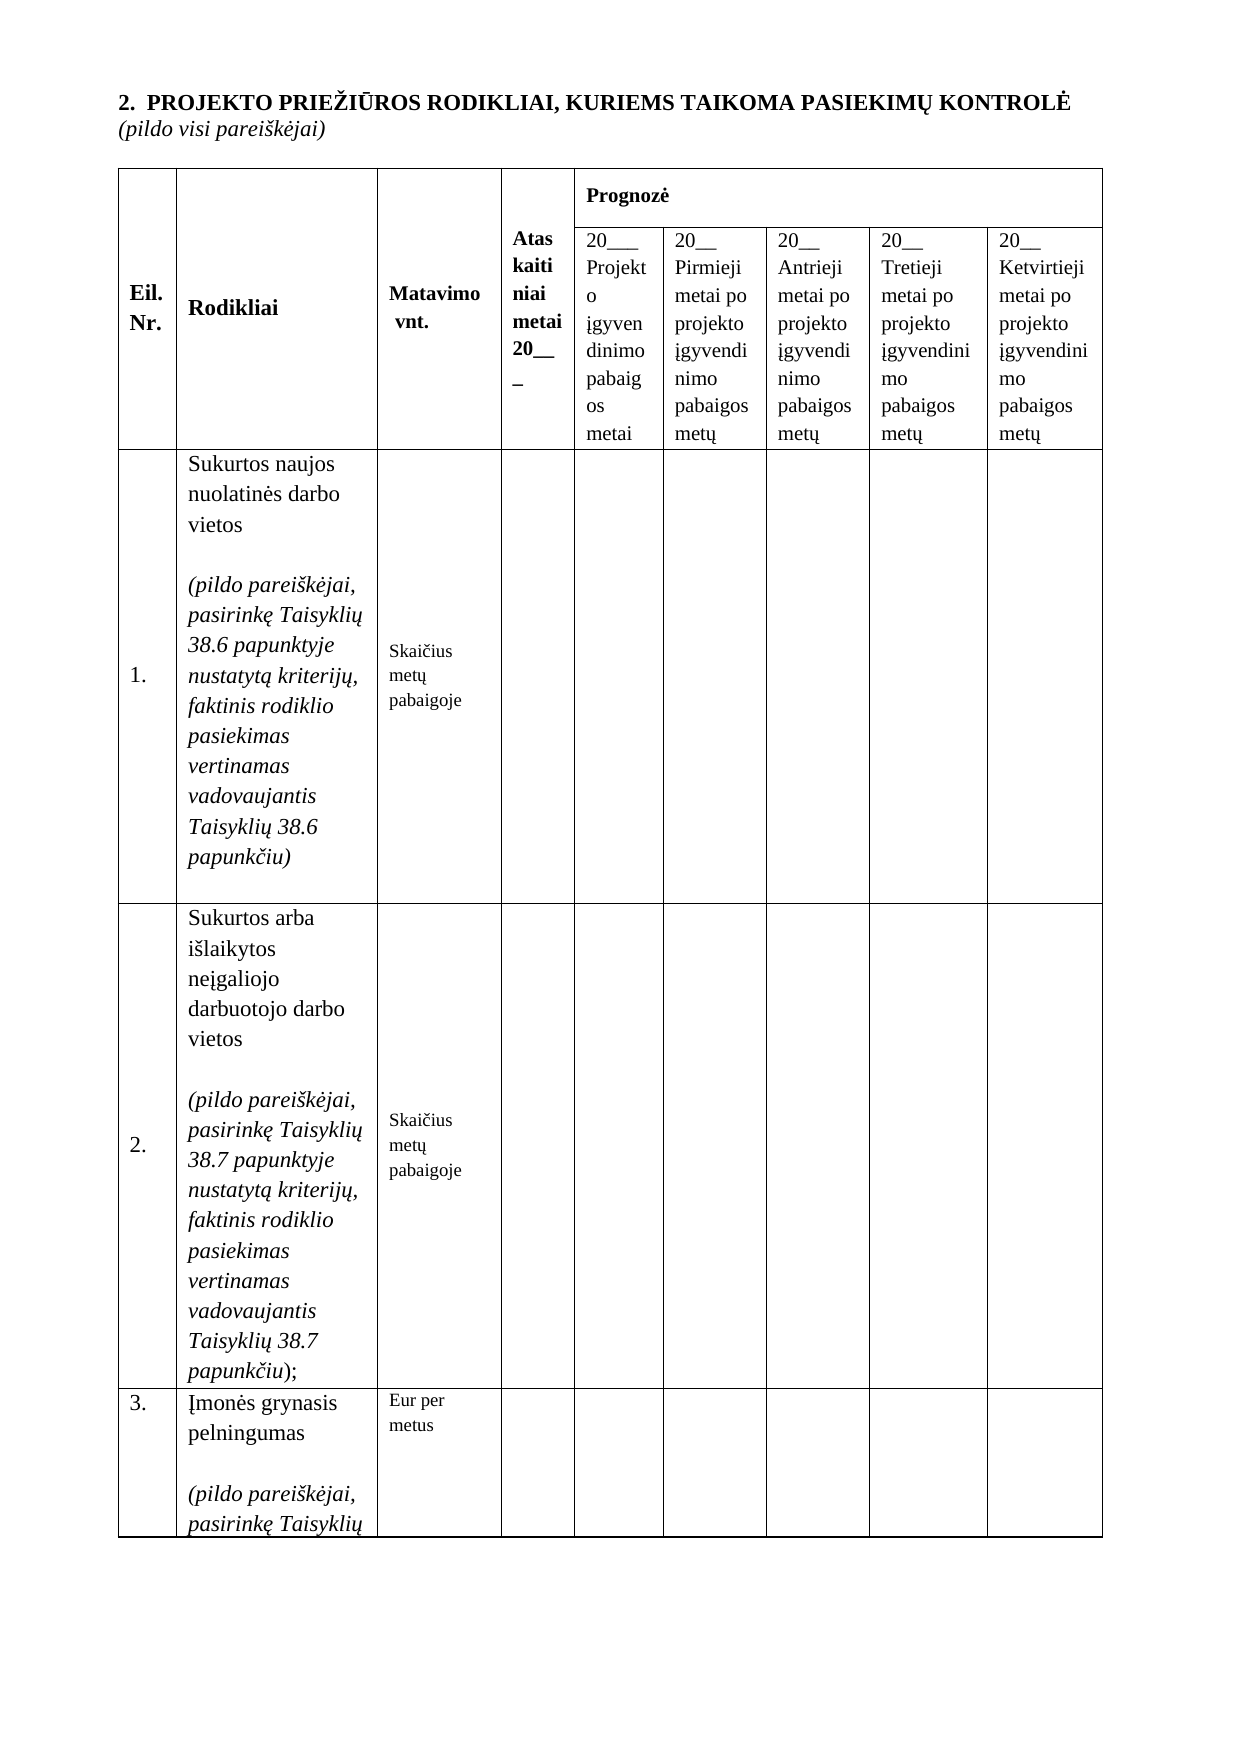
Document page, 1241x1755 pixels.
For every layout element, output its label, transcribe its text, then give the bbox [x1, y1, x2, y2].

table_cell [767, 1389, 869, 1536]
table_cell [988, 450, 1102, 903]
table_cell Sukurtos arba išlaikytos neįgaliojo darbuotojo darbo vietos (pildo pareiškėjai, pasirinkę Taisyklių 38.7 papunktyje nustatytą kriterijų, faktinis rodiklio pasiekimas vertinamas vadovaujantis Taisyklių 38.7 papunkčiu); [177, 904, 377, 1388]
table_cell [502, 904, 574, 1388]
table_cell [502, 1389, 574, 1536]
table_header Ataskaitiniai metai 20___ [502, 169, 574, 449]
table_cell [870, 450, 987, 903]
table_cell 20__ Pirmieji metai po projekto įgyvendinimo pabaigos metų [664, 228, 766, 449]
table_cell 20__ Tretieji metai po projekto įgyvendinimo pabaigos metų [870, 228, 987, 449]
table_header Eil. Nr. [119, 169, 176, 449]
table_cell [502, 450, 574, 903]
table_cell [988, 904, 1102, 1388]
table_cell Eur per metus [378, 1389, 501, 1536]
table_cell [664, 904, 766, 1388]
table_cell [575, 1389, 663, 1536]
table_cell 20__ Ketvirtieji metai po projekto įgyvendinimo pabaigos metų [988, 228, 1102, 449]
table_cell Skaičius metų pabaigoje [378, 904, 501, 1388]
table_header Rodikliai [177, 169, 377, 449]
table_cell [870, 904, 987, 1388]
table_cell [988, 1389, 1102, 1536]
table_header Prognozė [575, 169, 1102, 227]
table_cell [664, 1389, 766, 1536]
table_cell [575, 450, 663, 903]
table_cell 2. [119, 904, 176, 1388]
table_cell [664, 450, 766, 903]
table_cell [767, 450, 869, 903]
text 2. PROJEKTO PRIEŽIŪROS RODIKLIAI, KURIEMS TAIKOMA PASIEKIMŲ KONTROLĖ [118, 88, 1122, 115]
table_cell Skaičius metų pabaigoje [378, 450, 501, 903]
table_cell 3. [119, 1389, 176, 1536]
table_cell [767, 904, 869, 1388]
table_cell 20___ Projekto įgyvendinimo pabaigos metai [575, 228, 663, 449]
table_cell 1. [119, 450, 176, 903]
table_header Matavimo vnt. [378, 169, 501, 449]
table_cell [575, 904, 663, 1388]
text (pildo visi pareiškėjai) [118, 115, 1122, 141]
table_cell Įmonės grynasis pelningumas (pildo pareiškėjai, pasirinkę Taisyklių [177, 1389, 377, 1536]
table_cell Sukurtos naujos nuolatinės darbo vietos (pildo pareiškėjai, pasirinkę Taisyklių 38.6 papunktyje nustatytą kriterijų, faktinis rodiklio pasiekimas vertinamas vadovaujantis Taisyklių 38.6 papunkčiu) [177, 450, 377, 903]
table_cell 20__ Antrieji metai po projekto įgyvendinimo pabaigos metų [767, 228, 869, 449]
table_cell [870, 1389, 987, 1536]
